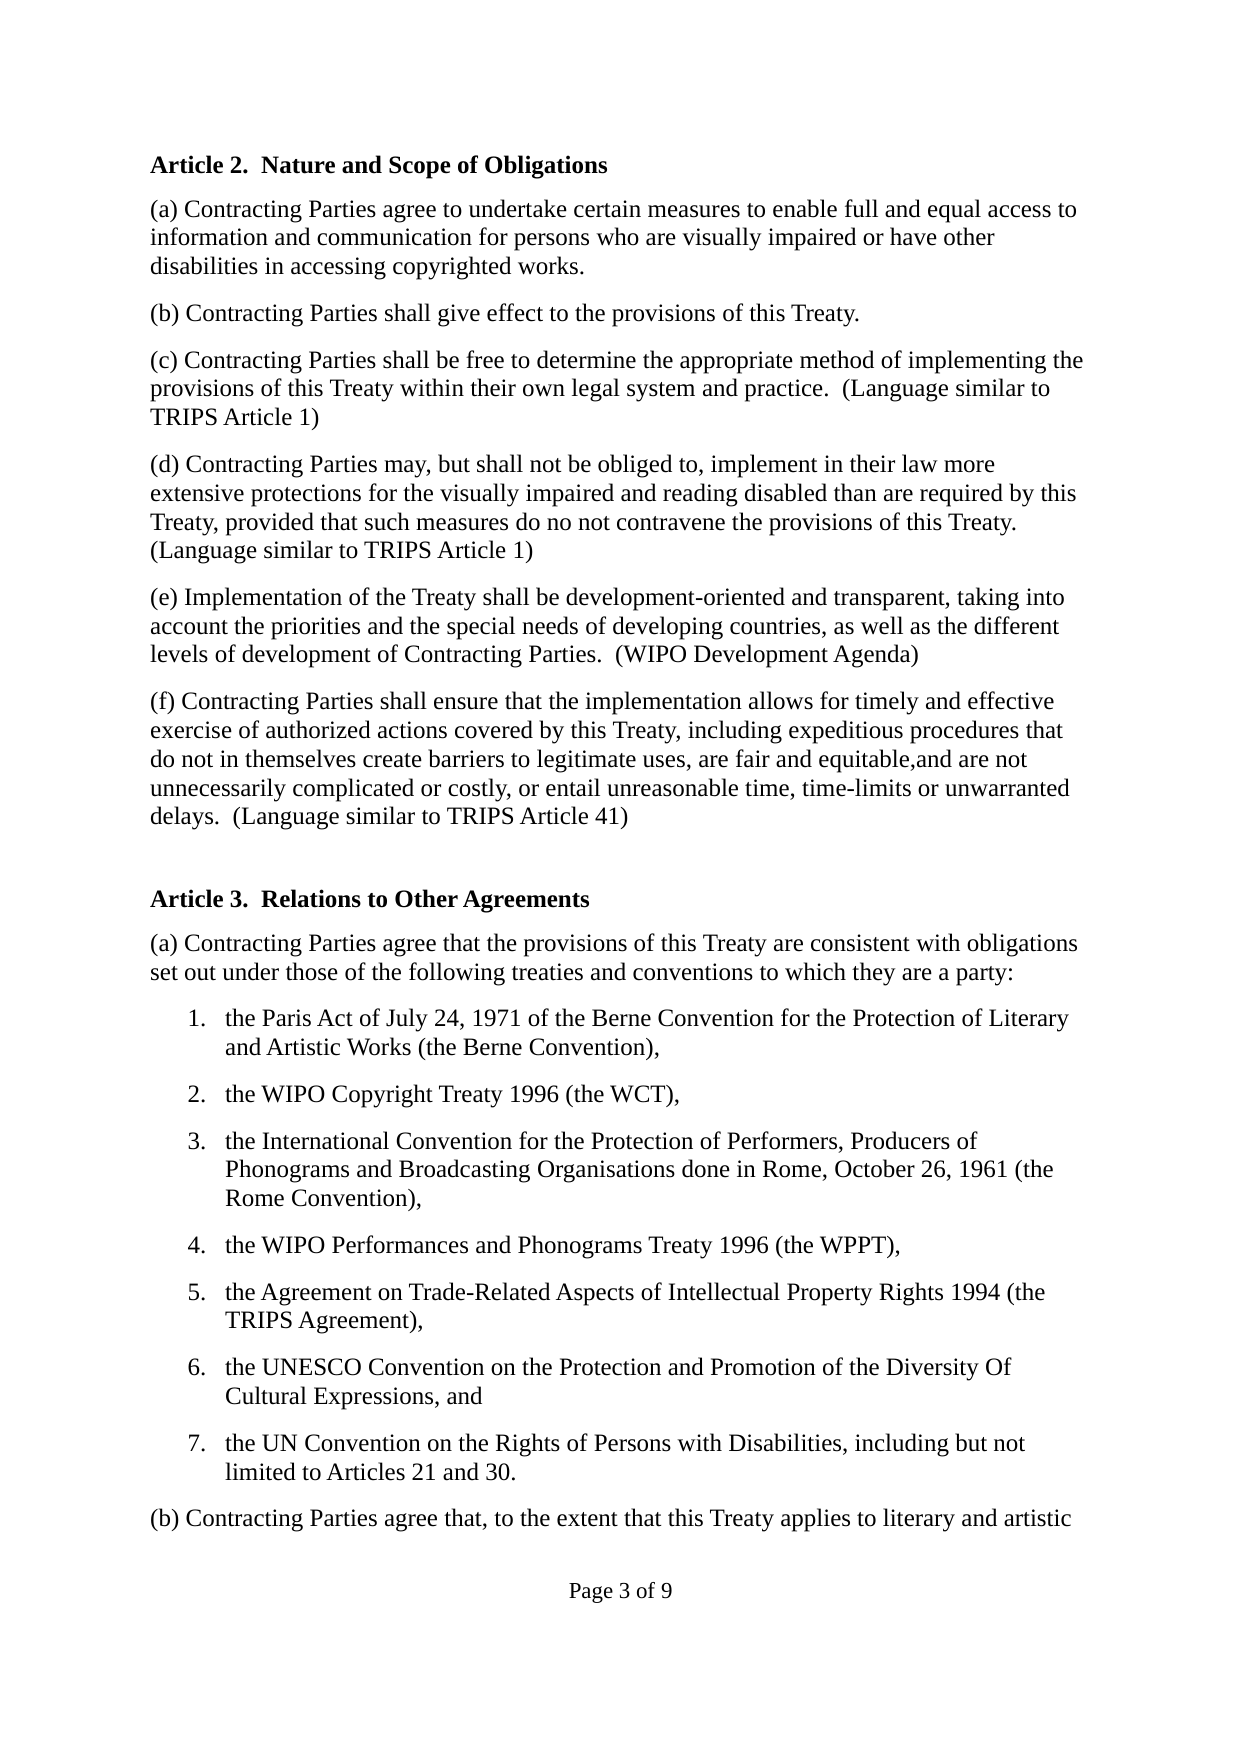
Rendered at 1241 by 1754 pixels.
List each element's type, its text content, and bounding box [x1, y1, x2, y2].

text (b) Contracting Parties shall give effect to the provisions of this Treaty. [150, 298, 1091, 327]
text (a) Contracting Parties agree to undertake certain measures to enable full and equal access to information and communication for persons who are visually impaired or have other disabilities in accessing copyrighted works. [150, 194, 1091, 280]
list the WIPO Copyright Treaty 1996 (the WCT), [187, 1079, 1091, 1108]
list the International Convention for the Protection of Performers, Producers of Phonograms and Broadcasting Organisations done in Rome, October 26, 1961 (the Rome Convention), [187, 1126, 1091, 1212]
subtitle Article 2. Nature and Scope of Obligations [150, 150, 1091, 179]
list the Paris Act of July 24, 1971 of the Berne Convention for the Protection of Literary and Artistic Works (the Berne Convention), [187, 1003, 1091, 1061]
text (a) Contracting Parties agree that the provisions of this Treaty are consistent with obligations set out under those of the following treaties and conventions to which they are a party: [150, 928, 1091, 985]
text (d) Contracting Parties may, but shall not be obliged to, implement in their law more extensive protections for the visually impaired and reading disabled than are required by this Treaty, provided that such measures do no not contravene the provisions of this Treaty. (Language similar to TRIPS Article 1) [150, 449, 1091, 564]
list the WIPO Performances and Phonograms Treaty 1996 (the WPPT), [187, 1230, 1091, 1259]
list the UNESCO Convention on the Protection and Promotion of the Diversity Of Cultural Expressions, and [187, 1352, 1091, 1410]
list the Agreement on Trade-Related Aspects of Intellectual Property Rights 1994 (the TRIPS Agreement), [187, 1277, 1091, 1334]
text (c) Contracting Parties shall be free to determine the appropriate method of implementing the provisions of this Treaty within their own legal system and practice. (Language similar to TRIPS Article 1) [150, 345, 1091, 431]
text (f) Contracting Parties shall ensure that the implementation allows for timely and effective exercise of authorized actions covered by this Treaty, including expeditious procedures that do not in themselves create barriers to legitimate uses, are fair and equitable,and are not unnecessarily complicated or costly, or entail unreasonable time, time-limits or unwarranted delays. (Language similar to TRIPS Article 41) [150, 686, 1091, 830]
list the UN Convention on the Rights of Persons with Disabilities, including but not limited to Articles 21 and 30. [187, 1428, 1091, 1485]
subtitle Article 3. Relations to Other Agreements [150, 884, 1091, 913]
text (b) Contracting Parties agree that, to the extent that this Treaty applies to literary and artistic [150, 1503, 1091, 1532]
text (e) Implementation of the Treaty shall be development-oriented and transparent, taking into account the priorities and the special needs of developing countries, as well as the different levels of development of Contracting Parties. (WIPO Development Agenda) [150, 582, 1091, 668]
